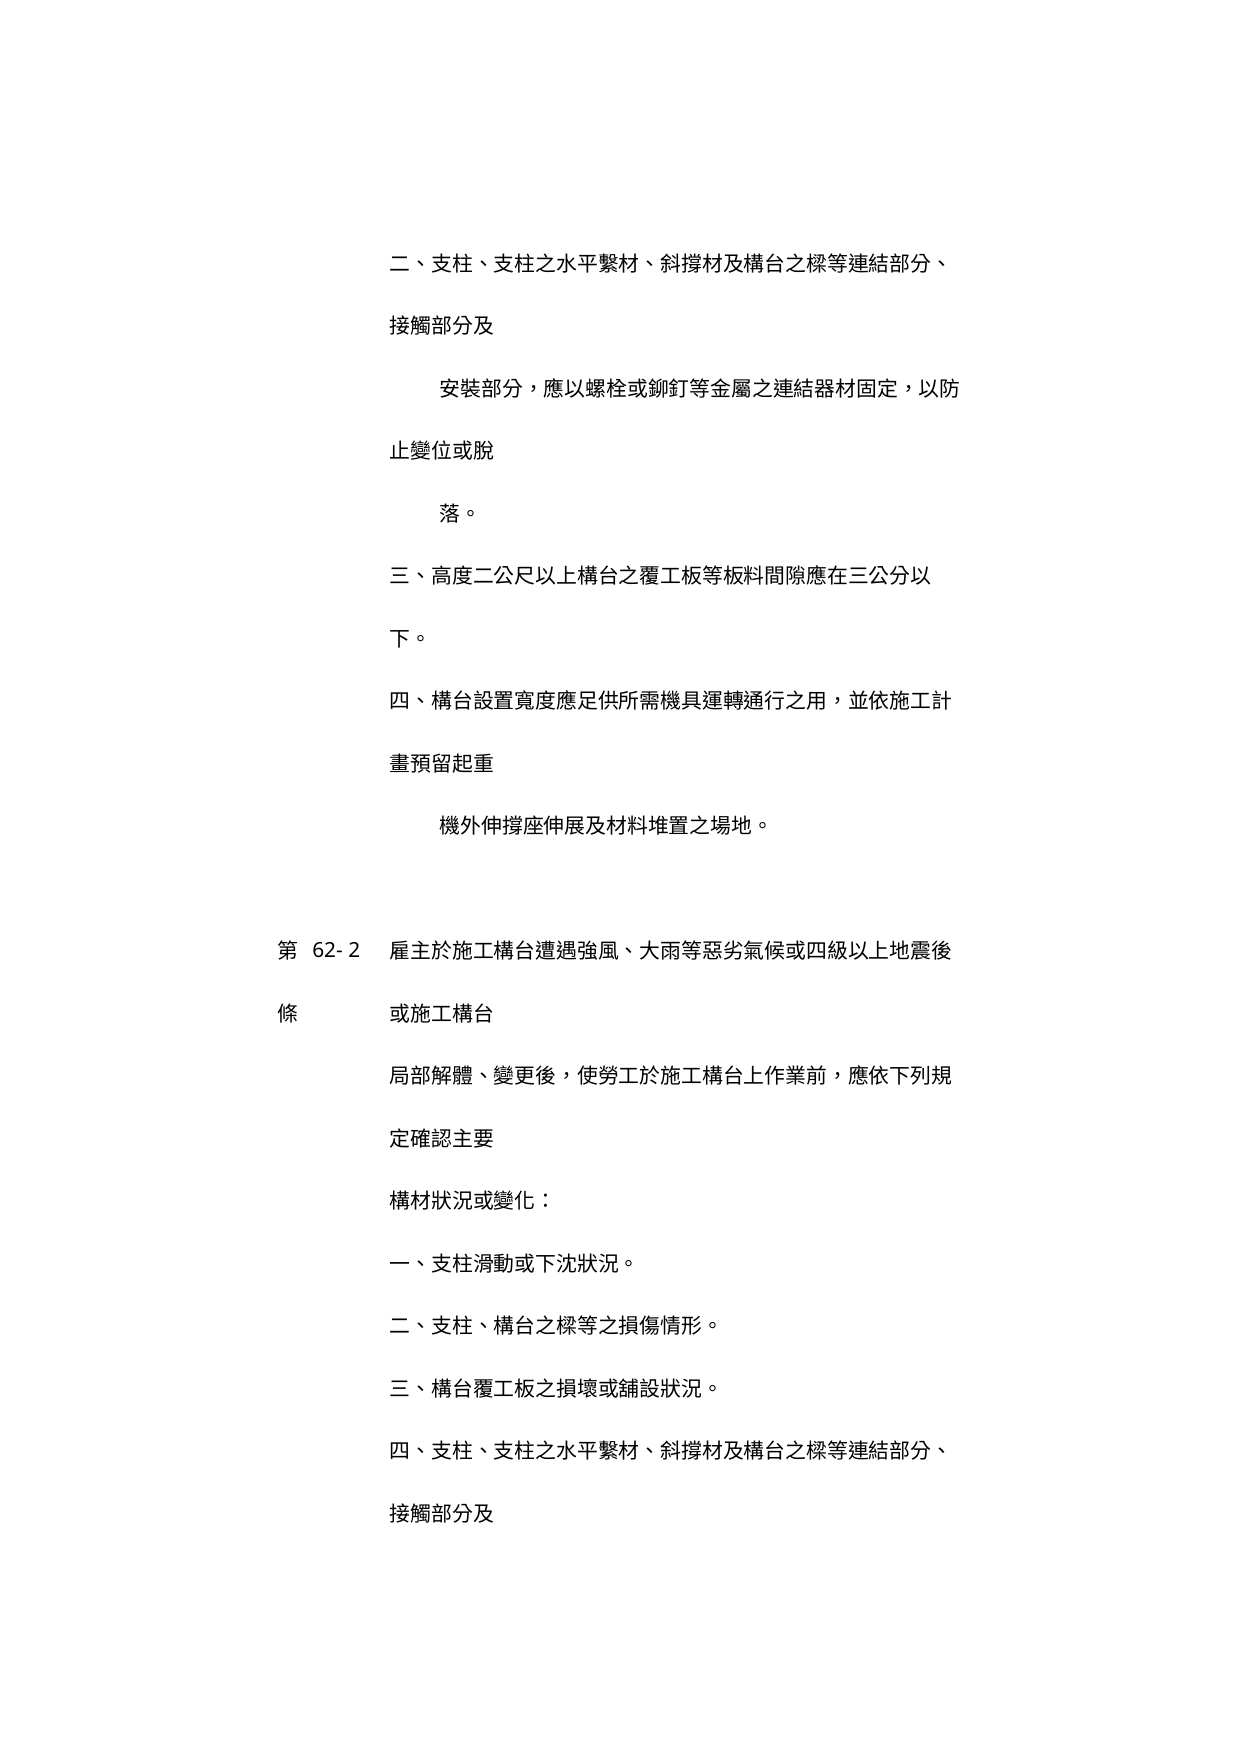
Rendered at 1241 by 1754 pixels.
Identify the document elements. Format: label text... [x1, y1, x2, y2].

table_cell 雇主於施工構台遭遇強風、大雨等惡劣氣候或四級以上地震後或施工構台 局部解體、變更後，使勞工於施工構台上作業前，應依下列規定確認主要 構材狀況或變化： 一、支柱滑動或下沈狀況。 二、支柱、構台之樑等之損傷情形。 三、構台覆工板之損壞或舖設狀況。 四、支柱、支柱之水平繫材、斜撐材及構台之樑等連結部分、接觸部分及 [386, 849, 966, 1536]
table_cell [274, 158, 386, 849]
table_cell 二、支柱、支柱之水平繫材、斜撐材及構台之樑等連結部分、接觸部分及 安裝部分，應以螺栓或鉚釘等金屬之連結器材固定，以防止變位或脫 落。 三、高度二公尺以上構台之覆工板等板料間隙應在三公分以下。 四、構台設置寬度應足供所需機具運轉通行之用，並依施工計畫預留起重 機外伸撐座伸展及材料堆置之場地。 [386, 158, 966, 849]
table_cell 第 62- 2 條 [274, 849, 386, 1536]
